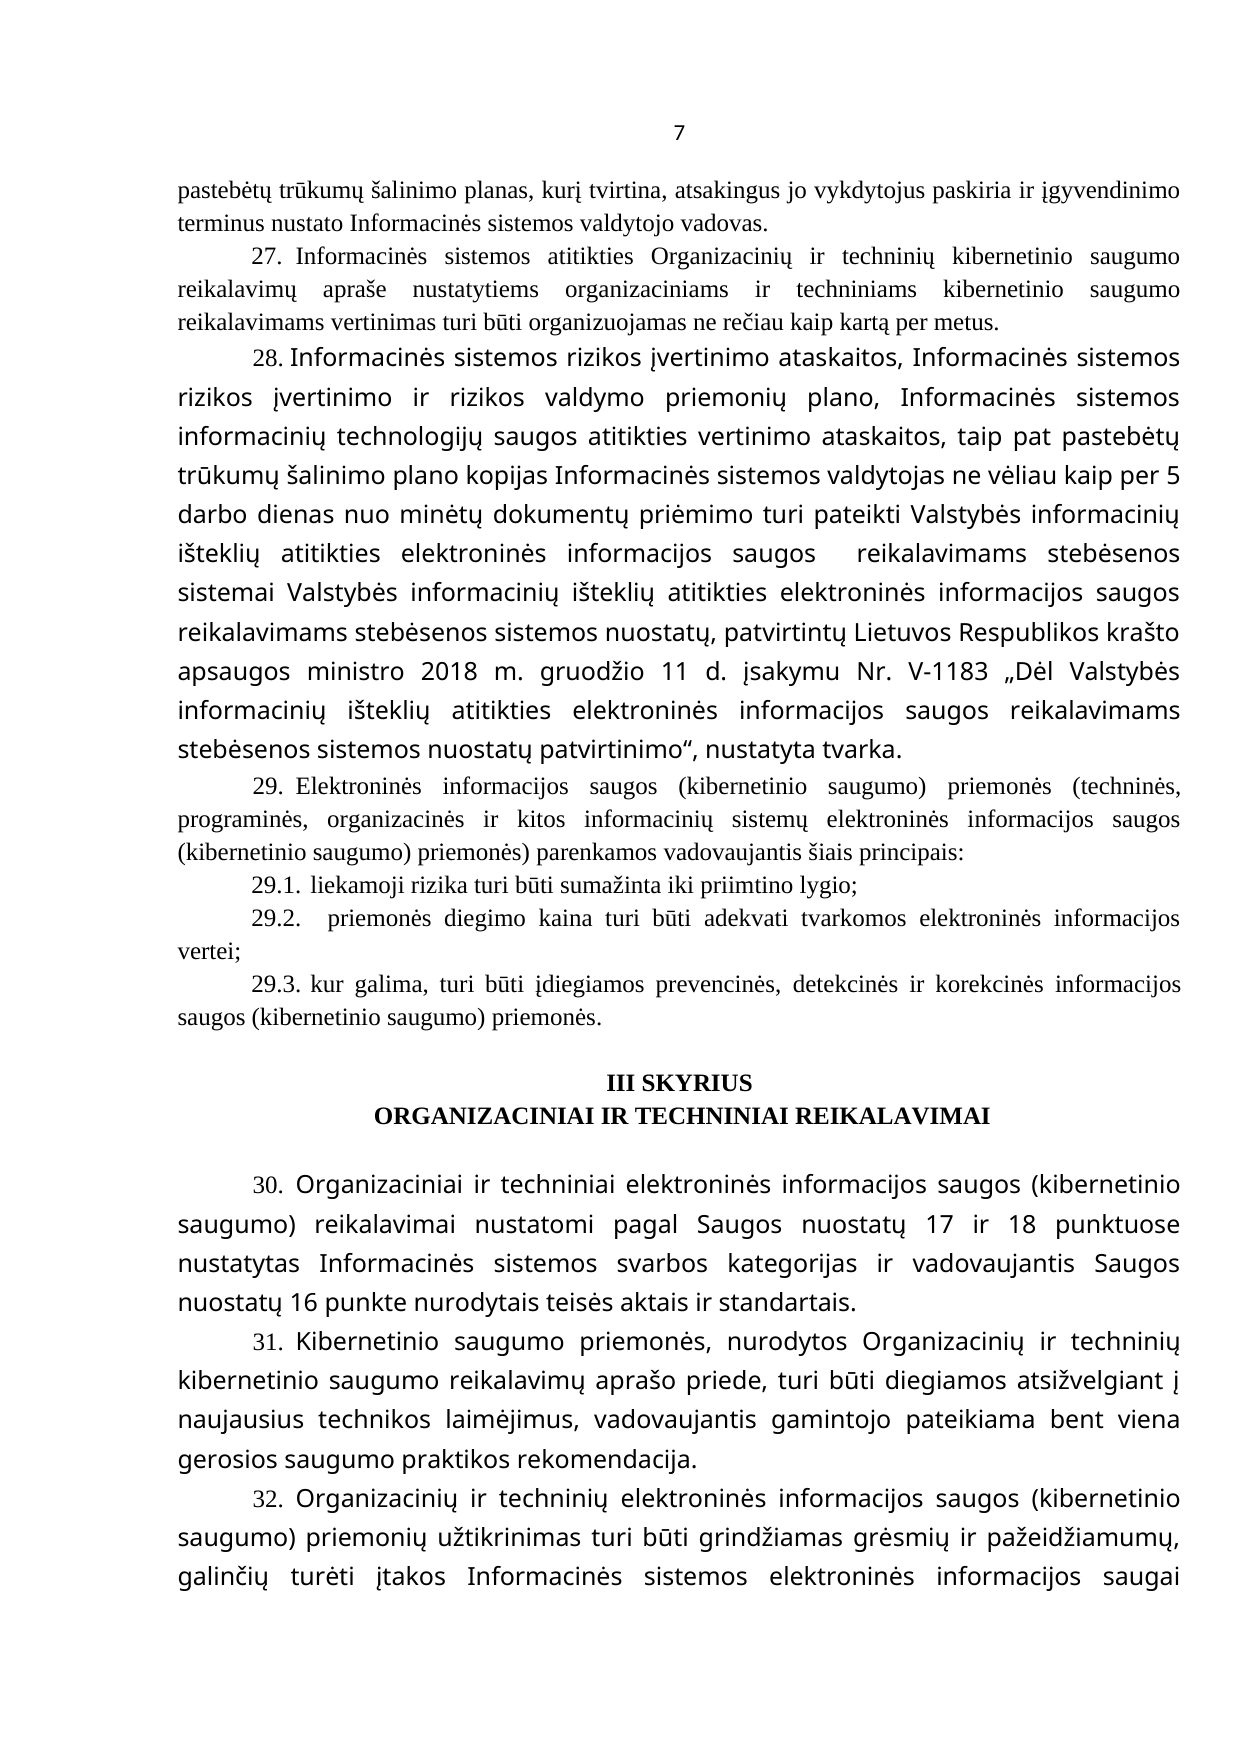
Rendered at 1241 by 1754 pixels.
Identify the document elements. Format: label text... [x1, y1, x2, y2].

text III SKYRIUS [177, 1068, 1181, 1097]
text 29.3. kur galima, turi būti įdiegiamos prevencinės, detekcinės ir korekcinės informacijos saugos (kibernetinio saugumo) priemonės. [177, 969, 1181, 1031]
text pastebėtų trūkumų šalinimo planas, kurį tvirtina, atsakingus jo vykdytojus paskiria ir įgyvendinimo terminus nustato Informacinės sistemos valdytojo vadovas. [177, 175, 1181, 237]
text ORGANIZACINIAI IR TECHNINIAI REIKALAVIMAI [177, 1101, 1181, 1130]
text 29.1. liekamoji rizika turi būti sumažinta iki priimtino lygio; [251, 870, 1181, 899]
text 30. Organizaciniai ir techniniai elektroninės informacijos saugos (kibernetinio saugumo) reikalavimai nustatomi pagal Saugos nuostatų 17 ir 18 punktuose nustatytas Informacinės sistemos svarbos kategorijas ir vadovaujantis Saugos nuostatų 16 punkte nurodytais teisės aktais ir standartais. [177, 1167, 1181, 1319]
text 29. Elektroninės informacijos saugos (kibernetinio saugumo) priemonės (techninės, programinės, organizacinės ir kitos informacinių sistemų elektroninės informacijos saugos (kibernetinio saugumo) priemonės) parenkamos vadovaujantis šiais principais: [177, 771, 1181, 866]
text 27. Informacinės sistemos atitikties Organizacinių ir techninių kibernetinio saugumo reikalavimų apraše nustatytiems organizaciniams ir techniniams kibernetinio saugumo reikalavimams vertinimas turi būti organizuojamas ne rečiau kaip kartą per metus. [177, 241, 1181, 336]
text 32. Organizacinių ir techninių elektroninės informacijos saugos (kibernetinio saugumo) priemonių užtikrinimas turi būti grindžiamas grėsmių ir pažeidžiamumų, galinčių turėti įtakos Informacinės sistemos elektroninės informacijos saugai [177, 1480, 1181, 1593]
text 31. Kibernetinio saugumo priemonės, nurodytos Organizacinių ir techninių kibernetinio saugumo reikalavimų aprašo priede, turi būti diegiamos atsižvelgiant į naujausius technikos laimėjimus, vadovaujantis gamintojo pateikiama bent viena gerosios saugumo praktikos rekomendacija. [177, 1324, 1181, 1475]
text 28. Informacinės sistemos rizikos įvertinimo ataskaitos, Informacinės sistemos rizikos įvertinimo ir rizikos valdymo priemonių plano, Informacinės sistemos informacinių technologijų saugos atitikties vertinimo ataskaitos, taip pat pastebėtų trūkumų šalinimo plano kopijas Informacinės sistemos valdytojas ne vėliau kaip per 5 darbo dienas nuo minėtų dokumentų priėmimo turi pateikti Valstybės informacinių išteklių atitikties elektroninės informacijos saugos reikalavimams stebėsenos sistemai Valstybės informacinių išteklių atitikties elektroninės informacijos saugos reikalavimams stebėsenos sistemos nuostatų, patvirtintų Lietuvos Respublikos krašto apsaugos ministro 2018 m. gruodžio 11 d. įsakymu Nr. V-1183 „Dėl Valstybės informacinių išteklių atitikties elektroninės informacijos saugos reikalavimams stebėsenos sistemos nuostatų patvirtinimo“, nustatyta tvarka. [177, 340, 1181, 766]
text 29.2. priemonės diegimo kaina turi būti adekvati tvarkomos elektroninės informacijos vertei; [177, 903, 1181, 965]
